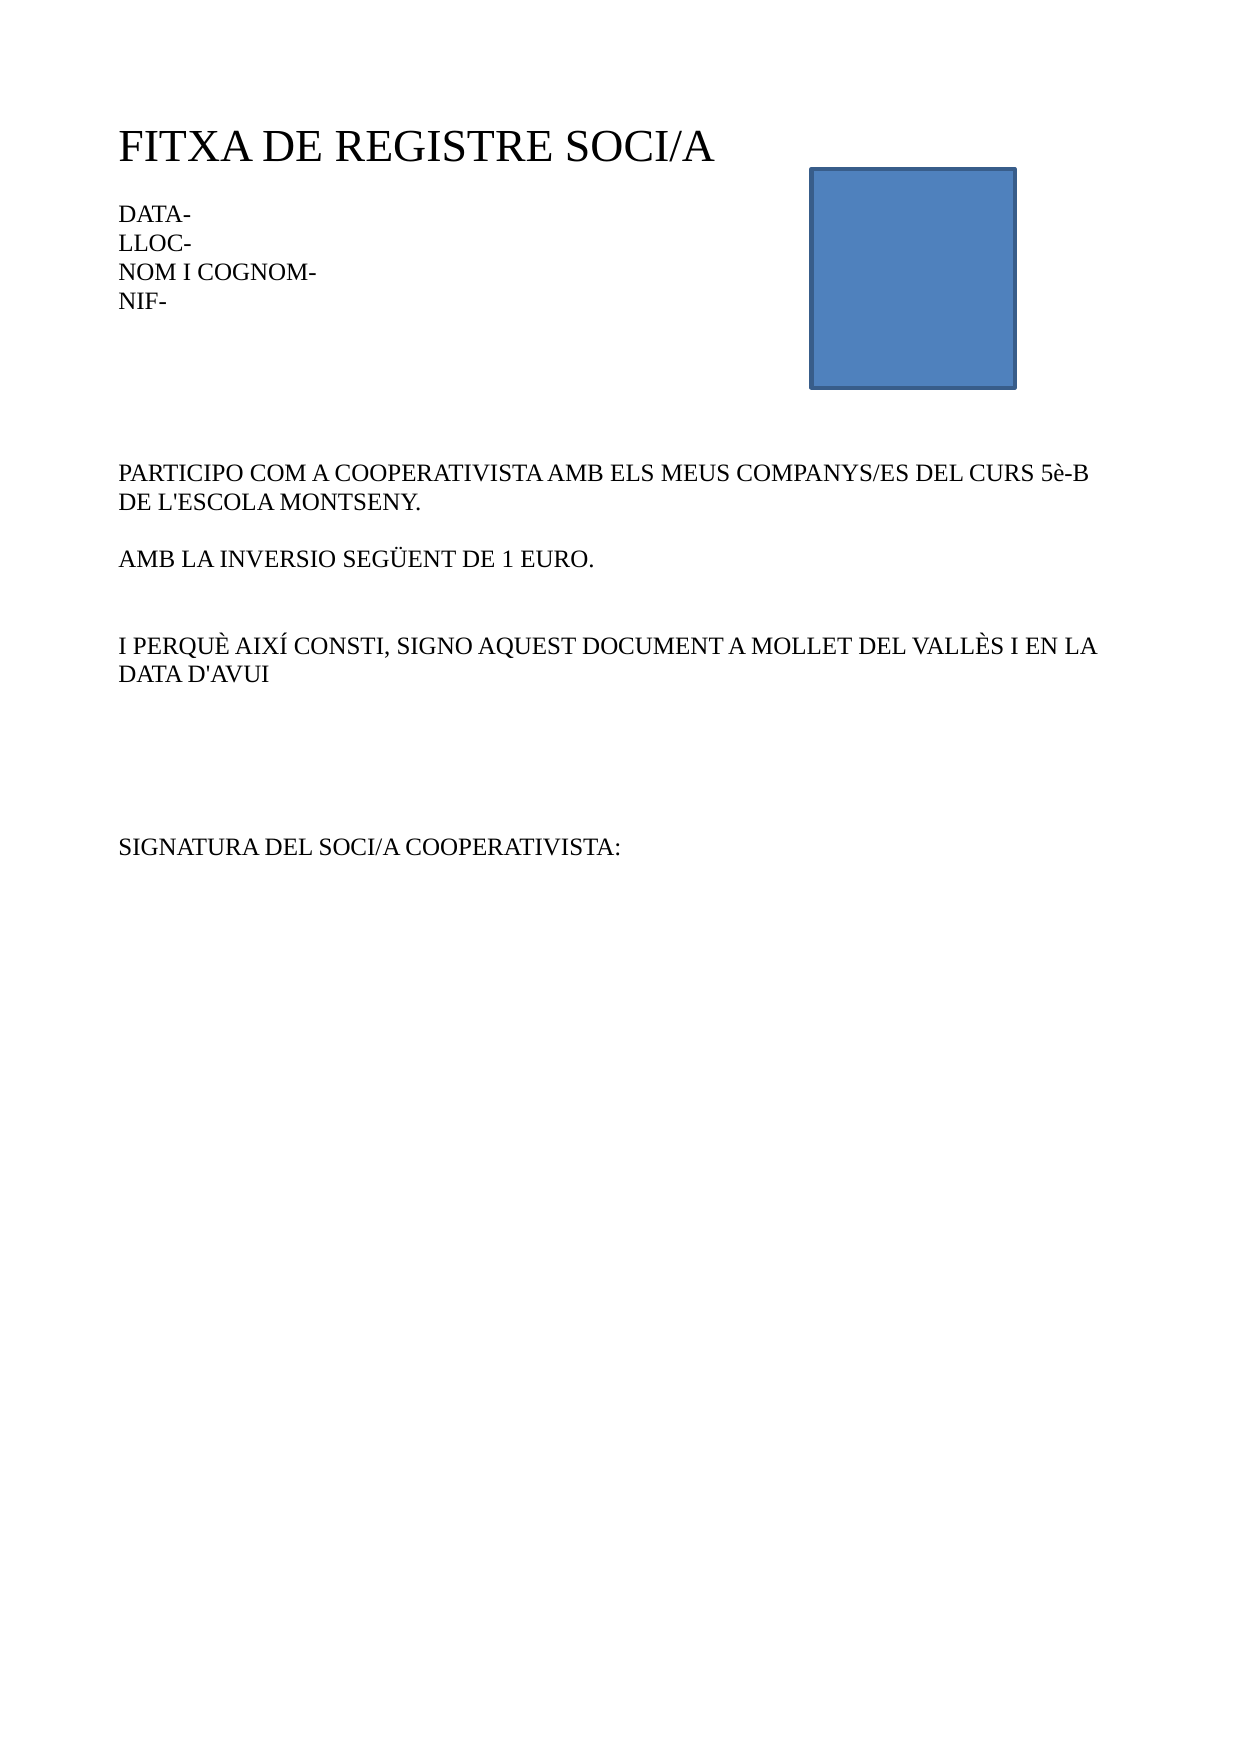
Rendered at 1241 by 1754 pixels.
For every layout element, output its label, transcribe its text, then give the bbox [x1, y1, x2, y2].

text DATA- [118, 199, 809, 228]
text [1017, 257, 1122, 286]
text [1017, 228, 1122, 257]
text [1017, 199, 1122, 228]
text I PERQUÈ AIXÍ CONSTI, SIGNO AQUEST DOCUMENT A MOLLET DEL VALLÈS I EN LA DATA D'AVUI [118, 631, 1122, 688]
text LLOC- [118, 228, 809, 257]
text PARTICIPO COM A COOPERATIVISTA AMB ELS MEUS COMPANYS/ES DEL CURS 5è-B DE L'ESCOLA MONTSENY. [118, 458, 1122, 516]
text SIGNATURA DEL SOCI/A COOPERATIVISTA: [118, 832, 1122, 861]
text NOM I COGNOM- [118, 257, 809, 286]
text AMB LA INVERSIO SEGÜENT DE 1 EURO. [118, 544, 1122, 573]
text FITXA DE REGISTRE SOCI/A [118, 118, 1122, 171]
text [1017, 286, 1122, 314]
text NIF- [118, 286, 809, 314]
